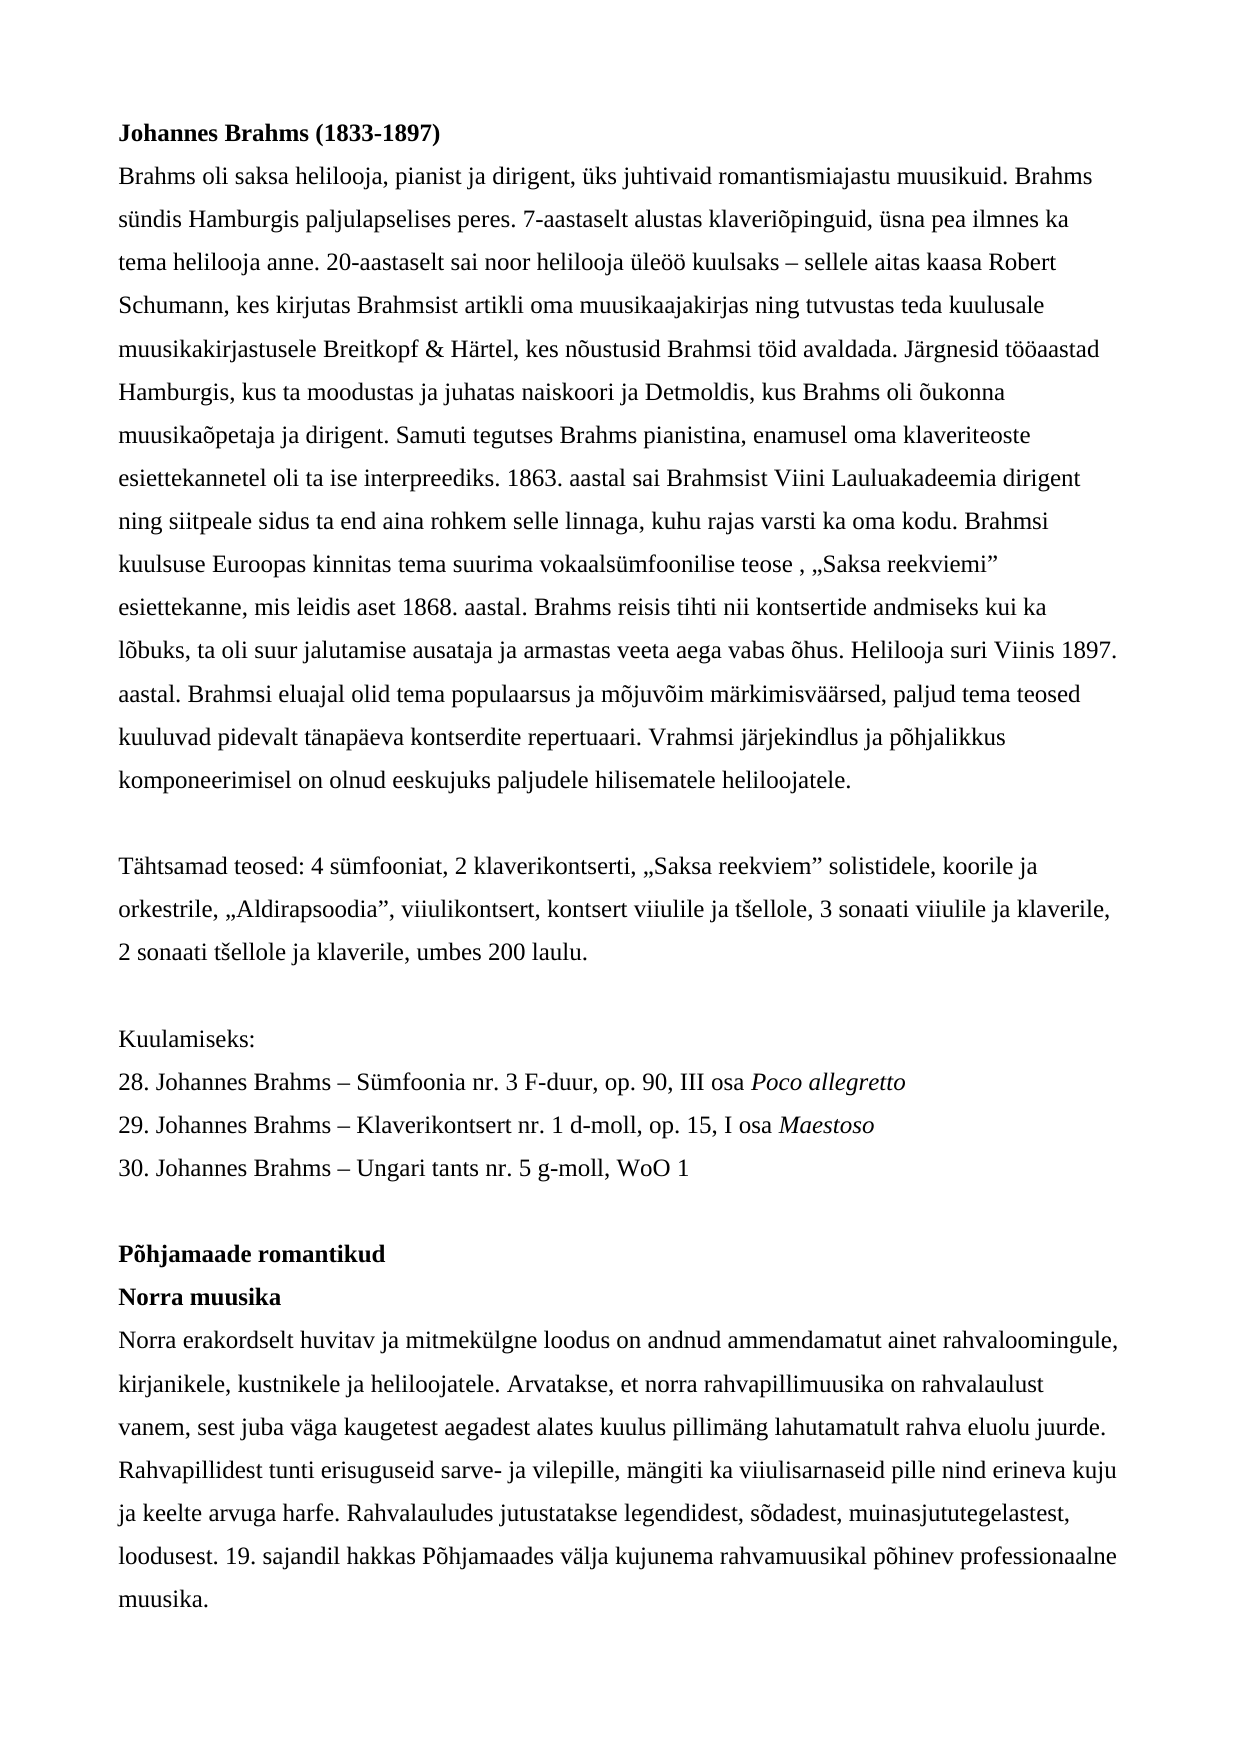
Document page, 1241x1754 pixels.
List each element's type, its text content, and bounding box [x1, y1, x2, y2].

text Norra erakordselt huvitav ja mitmekülgne loodus on andnud ammendamatut ainet rahvaloomingule, kirjanikele, kustnikele ja heliloojatele. Arvatakse, et norra rahvapillimuusika on rahvalaulust vanem, sest juba väga kaugetest aegadest alates kuulus pillimäng lahutamatult rahva eluolu juurde. Rahvapillidest tunti erisuguseid sarve- ja vilepille, mängiti ka viiulisarnaseid pille nind erineva kuju ja keelte arvuga harfe. Rahvalauludes jutustatakse legendidest, sõdadest, muinasjututegelastest, loodusest. 19. sajandil hakkas Põhjamaades välja kujunema rahvamuusikal põhinev professionaalne muusika. [118, 1326, 1122, 1613]
text Tähtsamad teosed: 4 sümfooniat, 2 klaverikontserti, „Saksa reekviem” solistidele, koorile ja orkestrile, „Aldirapsoodia”, viiulikontsert, kontsert viiulile ja tšellole, 3 sonaati viiulile ja klaverile, 2 sonaati tšellole ja klaverile, umbes 200 laulu. [118, 851, 1122, 966]
text 30. Johannes Brahms – Ungari tants nr. 5 g-moll, WoO 1 [118, 1153, 1122, 1182]
text Norra muusika [118, 1282, 1122, 1311]
text Põhjamaade romantikud [118, 1239, 1122, 1268]
text Brahms oli saksa helilooja, pianist ja dirigent, üks juhtivaid romantismiajastu muusikuid. Brahms sündis Hamburgis paljulapselises peres. 7-aastaselt alustas klaveriõpinguid, üsna pea ilmnes ka tema helilooja anne. 20-aastaselt sai noor helilooja üleöö kuulsaks – sellele aitas kaasa Robert Schumann, kes kirjutas Brahmsist artikli oma muusikaajakirjas ning tutvustas teda kuulusale muusikakirjastusele Breitkopf & Härtel, kes nõustusid Brahmsi töid avaldada. Järgnesid tööaastad Hamburgis, kus ta moodustas ja juhatas naiskoori ja Detmoldis, kus Brahms oli õukonna muusikaõpetaja ja dirigent. Samuti tegutses Brahms pianistina, enamusel oma klaveriteoste esiettekannetel oli ta ise interpreediks. 1863. aastal sai Brahmsist Viini Lauluakadeemia dirigent ning siitpeale sidus ta end aina rohkem selle linnaga, kuhu rajas varsti ka oma kodu. Brahmsi kuulsuse Euroopas kinnitas tema suurima vokaalsümfoonilise teose , „Saksa reekviemi” esiettekanne, mis leidis aset 1868. aastal. Brahms reisis tihti nii kontsertide andmiseks kui ka lõbuks, ta oli suur jalutamise ausataja ja armastas veeta aega vabas õhus. Helilooja suri Viinis 1897. aastal. Brahmsi eluajal olid tema populaarsus ja mõjuvõim märkimisväärsed, paljud tema teosed kuuluvad pidevalt tänapäeva kontserdite repertuaari. Vrahmsi järjekindlus ja põhjalikkus komponeerimisel on olnud eeskujuks paljudele hilisematele heliloojatele. [118, 161, 1122, 794]
text 29. Johannes Brahms – Klaverikontsert nr. 1 d-moll, op. 15, I osa Maestoso [118, 1110, 1122, 1139]
text Johannes Brahms (1833-1897) [118, 118, 1122, 147]
text Kuulamiseks: [118, 1024, 1122, 1052]
text 28. Johannes Brahms – Sümfoonia nr. 3 F-duur, op. 90, III osa Poco allegretto [118, 1067, 1122, 1096]
